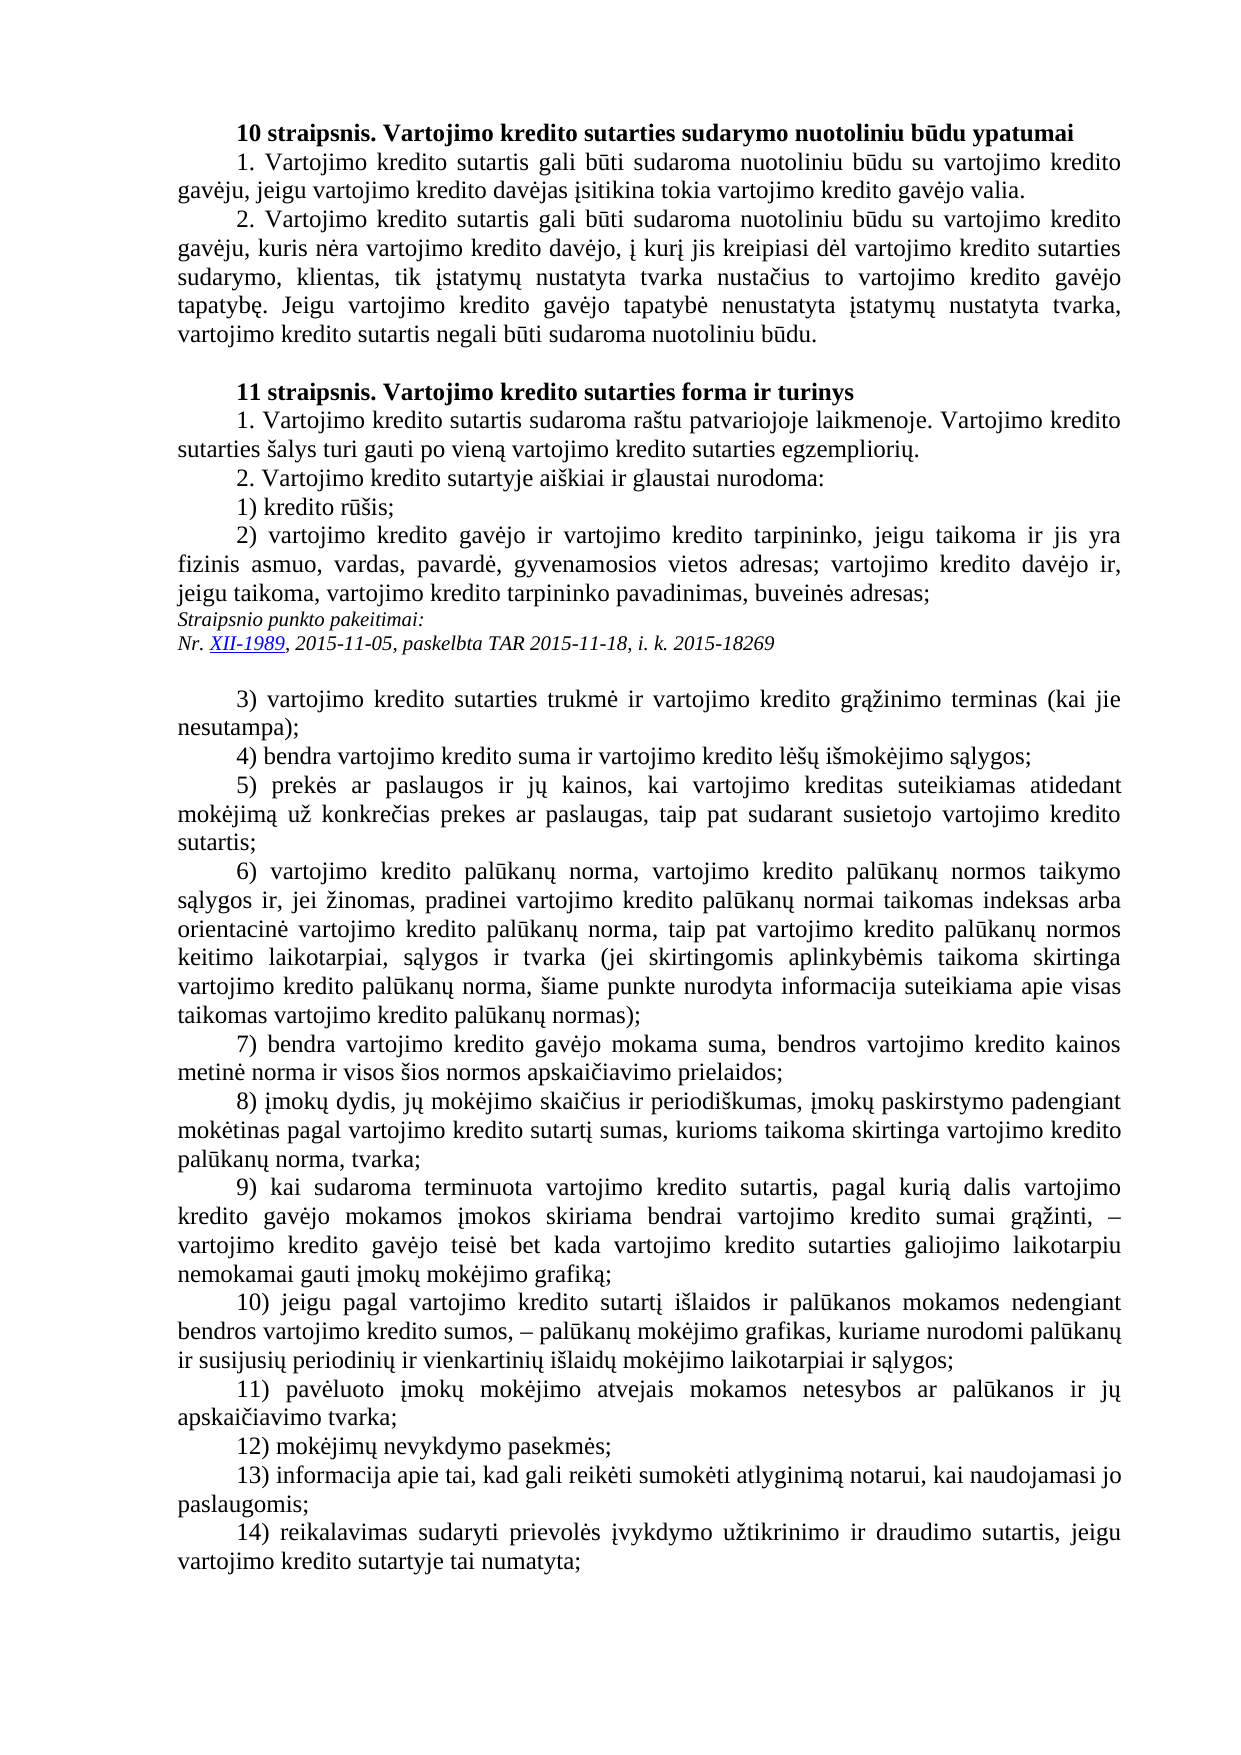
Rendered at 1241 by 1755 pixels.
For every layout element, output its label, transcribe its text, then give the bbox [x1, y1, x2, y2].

text 2) vartojimo kredito gavėjo ir vartojimo kredito tarpininko, jeigu taikoma ir jis yra fizinis asmuo, vardas, pavardė, gyvenamosios vietos adresas; vartojimo kredito davėjo ir, jeigu taikoma, vartojimo kredito tarpininko pavadinimas, buveinės adresas; [177, 521, 1122, 607]
text 1. Vartojimo kredito sutartis sudaroma raštu patvariojoje laikmenoje. Vartojimo kredito sutarties šalys turi gauti po vieną vartojimo kredito sutarties egzempliorių. [177, 406, 1122, 463]
text 12) mokėjimų nevykdymo pasekmės; [177, 1431, 1122, 1460]
text 1. Vartojimo kredito sutartis gali būti sudaroma nuotoliniu būdu su vartojimo kredito gavėju, jeigu vartojimo kredito davėjas įsitikina tokia vartojimo kredito gavėjo valia. [177, 147, 1122, 204]
text 7) bendra vartojimo kredito gavėjo mokama suma, bendros vartojimo kredito kainos metinė norma ir visos šios normos apskaičiavimo prielaidos; [177, 1029, 1122, 1086]
text 14) reikalavimas sudaryti prievolės įvykdymo užtikrinimo ir draudimo sutartis, jeigu vartojimo kredito sutartyje tai numatyta; [177, 1517, 1122, 1575]
text 13) informacija apie tai, kad gali reikėti sumokėti atlyginimą notarui, kai naudojamasi jo paslaugomis; [177, 1460, 1122, 1517]
text 5) prekės ar paslaugos ir jų kainos, kai vartojimo kreditas suteikiamas atidedant mokėjimą už konkrečias prekes ar paslaugas, taip pat sudarant susietojo vartojimo kredito sutartis; [177, 770, 1122, 856]
text Straipsnio punkto pakeitimai: [177, 607, 1122, 631]
text 6) vartojimo kredito palūkanų norma, vartojimo kredito palūkanų normos taikymo sąlygos ir, jei žinomas, pradinei vartojimo kredito palūkanų normai taikomas indeksas arba orientacinė vartojimo kredito palūkanų norma, taip pat vartojimo kredito palūkanų normos keitimo laikotarpiai, sąlygos ir tvarka (jei skirtingomis aplinkybėmis taikoma skirtinga vartojimo kredito palūkanų norma, šiame punkte nurodyta informacija suteikiama apie visas taikomas vartojimo kredito palūkanų normas); [177, 856, 1122, 1029]
text 11) pavėluoto įmokų mokėjimo atvejais mokamos netesybos ar palūkanos ir jų apskaičiavimo tvarka; [177, 1374, 1122, 1431]
text 8) įmokų dydis, jų mokėjimo skaičius ir periodiškumas, įmokų paskirstymo padengiant mokėtinas pagal vartojimo kredito sutartį sumas, kurioms taikoma skirtinga vartojimo kredito palūkanų norma, tvarka; [177, 1086, 1122, 1172]
text 10 straipsnis. Vartojimo kredito sutarties sudarymo nuotoliniu būdu ypatumai [236, 118, 1122, 147]
text 4) bendra vartojimo kredito suma ir vartojimo kredito lėšų išmokėjimo sąlygos; [177, 741, 1122, 770]
text 9) kai sudaroma terminuota vartojimo kredito sutartis, pagal kurią dalis vartojimo kredito gavėjo mokamos įmokos skiriama bendrai vartojimo kredito sumai grąžinti, – vartojimo kredito gavėjo teisė bet kada vartojimo kredito sutarties galiojimo laikotarpiu nemokamai gauti įmokų mokėjimo grafiką; [177, 1172, 1122, 1287]
text 2. Vartojimo kredito sutartyje aiškiai ir glaustai nurodoma: [177, 463, 1122, 492]
text 1) kredito rūšis; [177, 492, 1122, 521]
text 3) vartojimo kredito sutarties trukmė ir vartojimo kredito grąžinimo terminas (kai jie nesutampa); [177, 684, 1122, 741]
text 10) jeigu pagal vartojimo kredito sutartį išlaidos ir palūkanos mokamos nedengiant bendros vartojimo kredito sumos, – palūkanų mokėjimo grafikas, kuriame nurodomi palūkanų ir susijusių periodinių ir vienkartinių išlaidų mokėjimo laikotarpiai ir sąlygos; [177, 1287, 1122, 1374]
text Nr. XII-1989, 2015-11-05, paskelbta TAR 2015-11-18, i. k. 2015-18269 [177, 631, 1122, 655]
text 11 straipsnis. Vartojimo kredito sutarties forma ir turinys [236, 377, 1122, 406]
text 2. Vartojimo kredito sutartis gali būti sudaroma nuotoliniu būdu su vartojimo kredito gavėju, kuris nėra vartojimo kredito davėjo, į kurį jis kreipiasi dėl vartojimo kredito sutarties sudarymo, klientas, tik įstatymų nustatyta tvarka nustačius to vartojimo kredito gavėjo tapatybę. Jeigu vartojimo kredito gavėjo tapatybė nenustatyta įstatymų nustatyta tvarka, vartojimo kredito sutartis negali būti sudaroma nuotoliniu būdu. [177, 204, 1122, 348]
